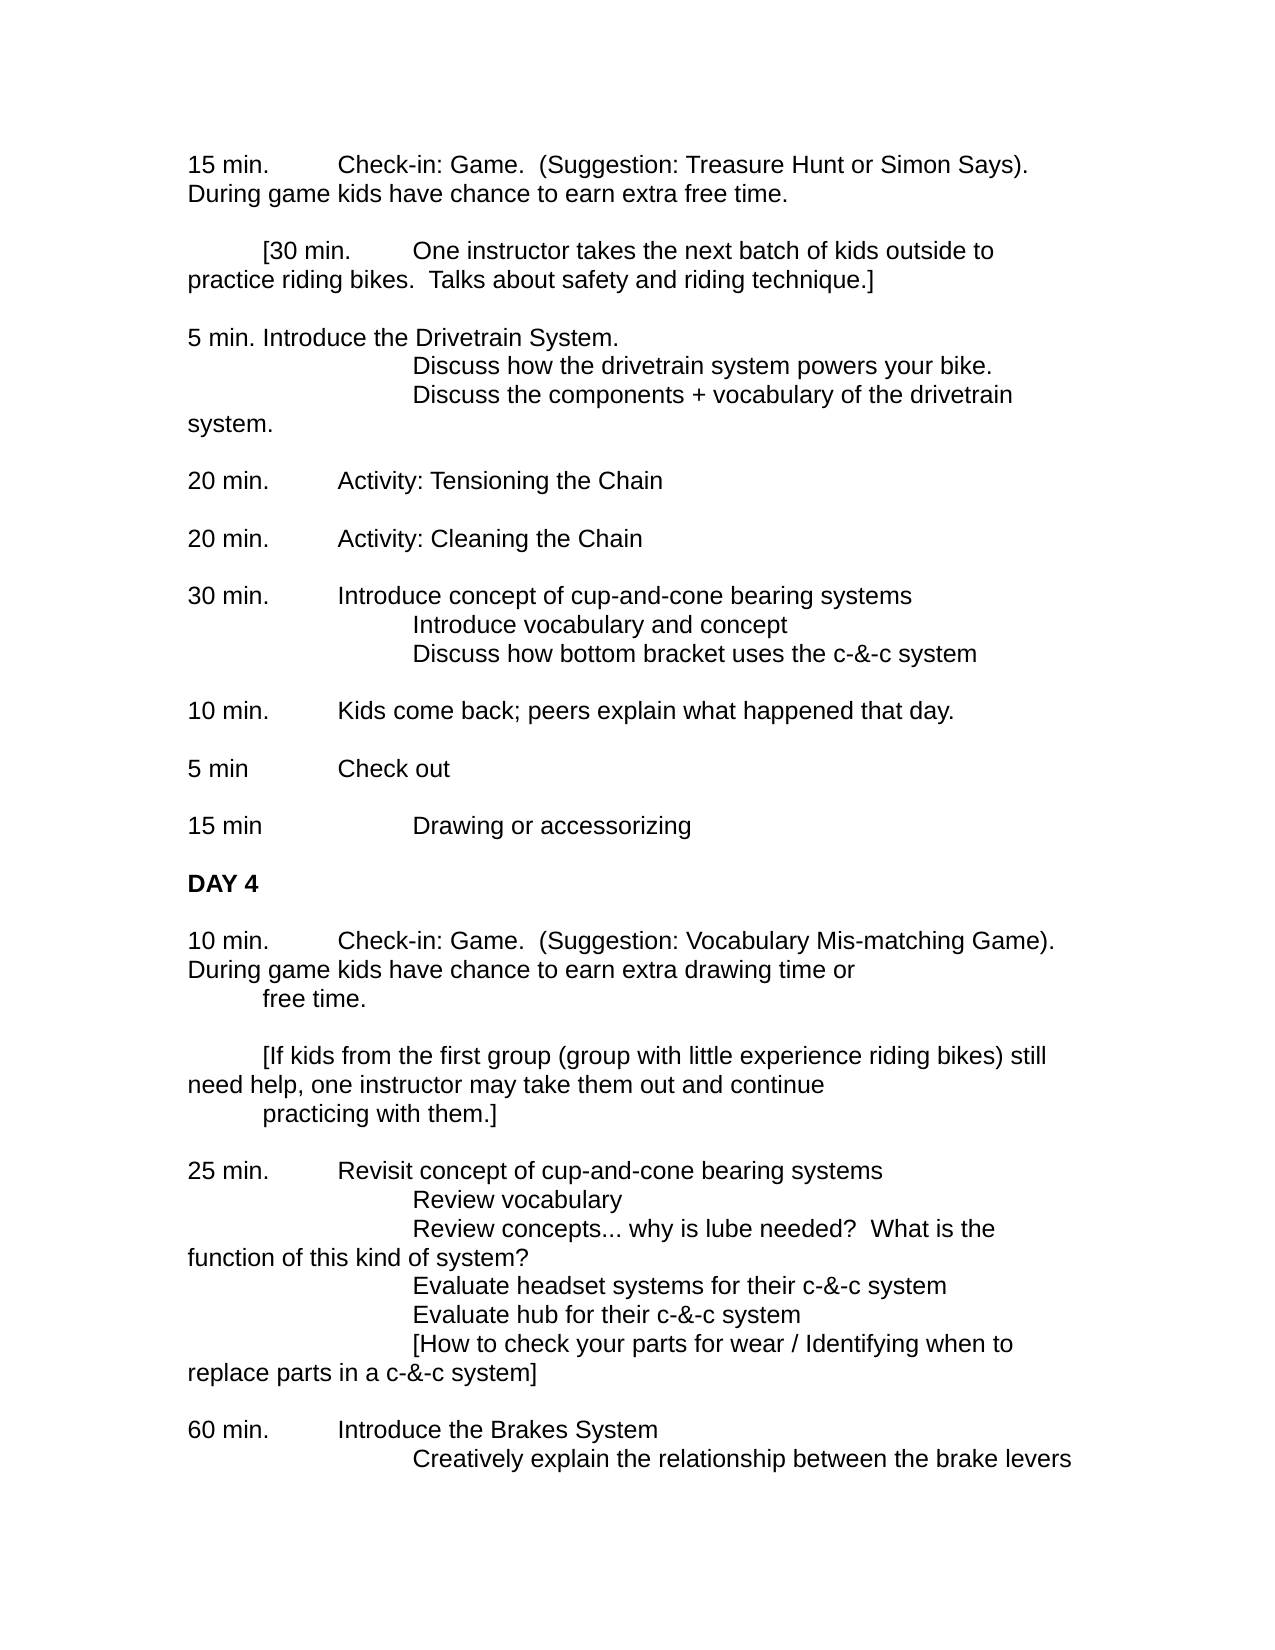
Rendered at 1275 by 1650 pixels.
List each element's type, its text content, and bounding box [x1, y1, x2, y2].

text 20 min. Activity: Cleaning the Chain [187, 524, 1087, 552]
text Discuss how bottom bracket uses the c-&-c system [187, 639, 1087, 667]
text 5 min. Introduce the Drivetrain System. [187, 322, 1087, 351]
text [30 min. One instructor takes the next batch of kids outside to practice riding bikes. Talks about safety and riding technique.] [187, 236, 1087, 294]
text 10 min. Kids come back; peers explain what happened that day. [187, 696, 1087, 725]
text 25 min. Revisit concept of cup-and-cone bearing systems [187, 1156, 1087, 1185]
text Evaluate headset systems for their c-&-c system [187, 1271, 1087, 1300]
text 20 min. Activity: Tensioning the Chain [187, 466, 1087, 495]
text DAY 4 [187, 869, 1087, 897]
text [How to check your parts for wear / Identifying when to replace parts in a c-&-c system] [187, 1329, 1087, 1386]
text Discuss how the drivetrain system powers your bike. [187, 351, 1087, 380]
text 15 min Drawing or accessorizing [187, 811, 1087, 840]
text Review vocabulary [187, 1185, 1087, 1214]
text 10 min. Check-in: Game. (Suggestion: Vocabulary Mis-matching Game). During game kids have chance to earn extra drawing time or free time. [187, 926, 1087, 1012]
text Creatively explain the relationship between the brake levers [187, 1444, 1087, 1472]
text 5 min Check out [187, 754, 1087, 782]
text 30 min. Introduce concept of cup-and-cone bearing systems [187, 581, 1087, 610]
text 15 min. Check-in: Game. (Suggestion: Treasure Hunt or Simon Says). During game kids have chance to earn extra free time. [187, 150, 1087, 207]
text Introduce vocabulary and concept [187, 610, 1087, 639]
text [If kids from the first group (group with little experience riding bikes) still need help, one instructor may take them out and continue practicing with them.] [187, 1041, 1087, 1127]
text Review concepts... why is lube needed? What is the function of this kind of system? [187, 1214, 1087, 1271]
text 60 min. Introduce the Brakes System [187, 1415, 1087, 1444]
text Discuss the components + vocabulary of the drivetrain system. [187, 380, 1087, 437]
text Evaluate hub for their c-&-c system [187, 1300, 1087, 1329]
